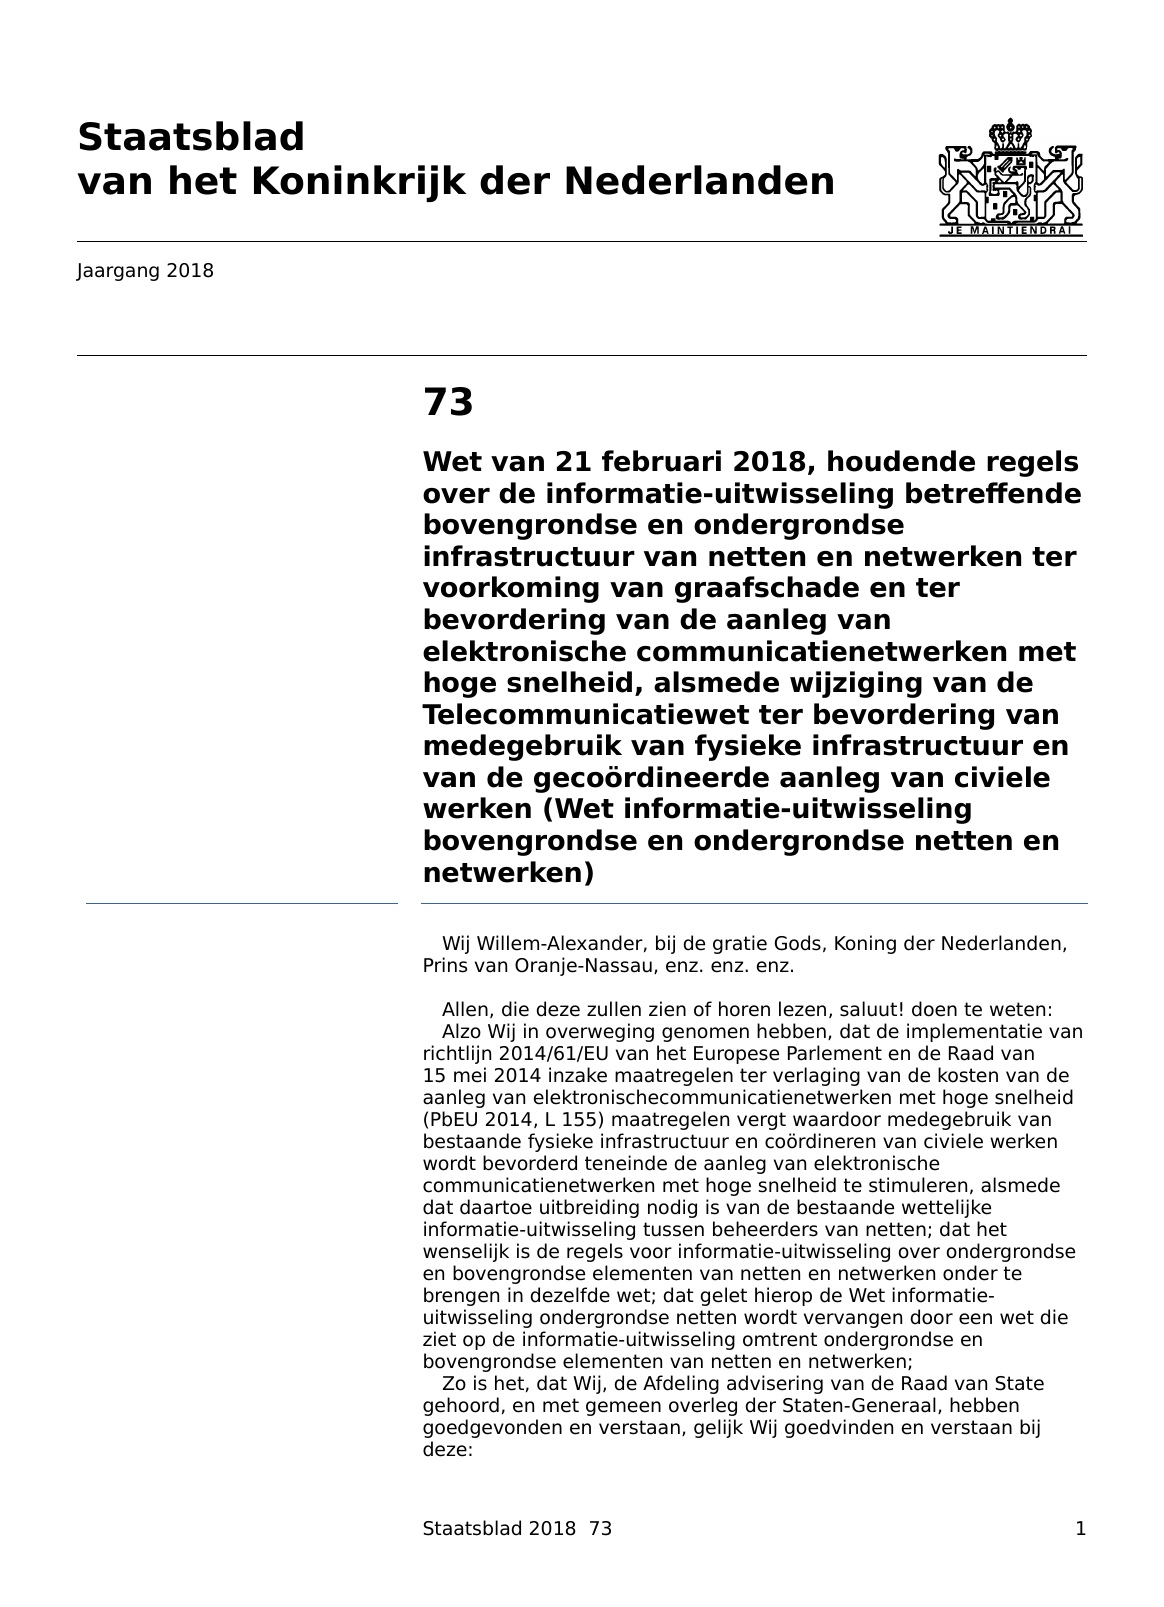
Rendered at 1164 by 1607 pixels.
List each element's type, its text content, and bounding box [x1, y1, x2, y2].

text Alzo Wij in overweging genomen hebben, dat de implementatie van richtlijn 2014/61/EU van het Europese Parlement en de Raad van 15 mei 2014 inzake maatregelen ter verlaging van de kosten van de aanleg van elektronischecommunicatienetwerken met hoge snelheid (PbEU 2014, L 155) maatregelen vergt waardoor medegebruik van bestaande fysieke infrastructuur en coördineren van civiele werken wordt bevorderd teneinde de aanleg van elektronische communicatienetwerken met hoge snelheid te stimuleren, alsmede dat daartoe uitbreiding nodig is van de bestaande wettelijke informatie-uitwisseling tussen beheerders van netten; dat het wenselijk is de regels voor informatie-uitwisseling over ondergrondse en bovengrondse elementen van netten en netwerken onder te brengen in dezelfde wet; dat gelet hierop de Wet informatie-uitwisseling ondergrondse netten wordt vervangen door een wet die ziet op de informatie-uitwisseling omtrent ondergrondse en bovengrondse elementen van netten en netwerken; [422, 1021, 1087, 1373]
table_header [886, 100, 1087, 241]
picture [936, 115, 1087, 240]
table_header Staatsblad van het Koninkrijk der Nederlanden [77, 100, 886, 241]
text Wet van 21 februari 2018, houdende regels over de informatie-uitwisseling betreffende bovengrondse en ondergrondse infrastructuur van netten en netwerken ter voorkoming van graafschade en ter bevordering van de aanleg van elektronische communicatienetwerken met hoge snelheid, alsmede wijziging van de Telecommunicatiewet ter bevordering van medegebruik van fysieke infrastructuur en van de gecoördineerde aanleg van civiele werken (Wet informatie-uitwisseling bovengrondse en ondergrondse netten en netwerken) [422, 447, 1087, 888]
text Zo is het, dat Wij, de Afdeling advisering van de Raad van State gehoord, en met gemeen overleg der Staten-Generaal, hebben goedgevonden en verstaan, gelijk Wij goedvinden en verstaan bij deze: [422, 1373, 1087, 1461]
subtitle 73 [422, 381, 1087, 424]
text Allen, die deze zullen zien of horen lezen, saluut! doen te weten: [422, 999, 1087, 1021]
table_cell Jaargang 2018 [77, 242, 1087, 355]
text Wij Willem-Alexander, bij de gratie Gods, Koning der Nederlanden, Prins van Oranje-Nassau, enz. enz. enz. [422, 933, 1087, 977]
